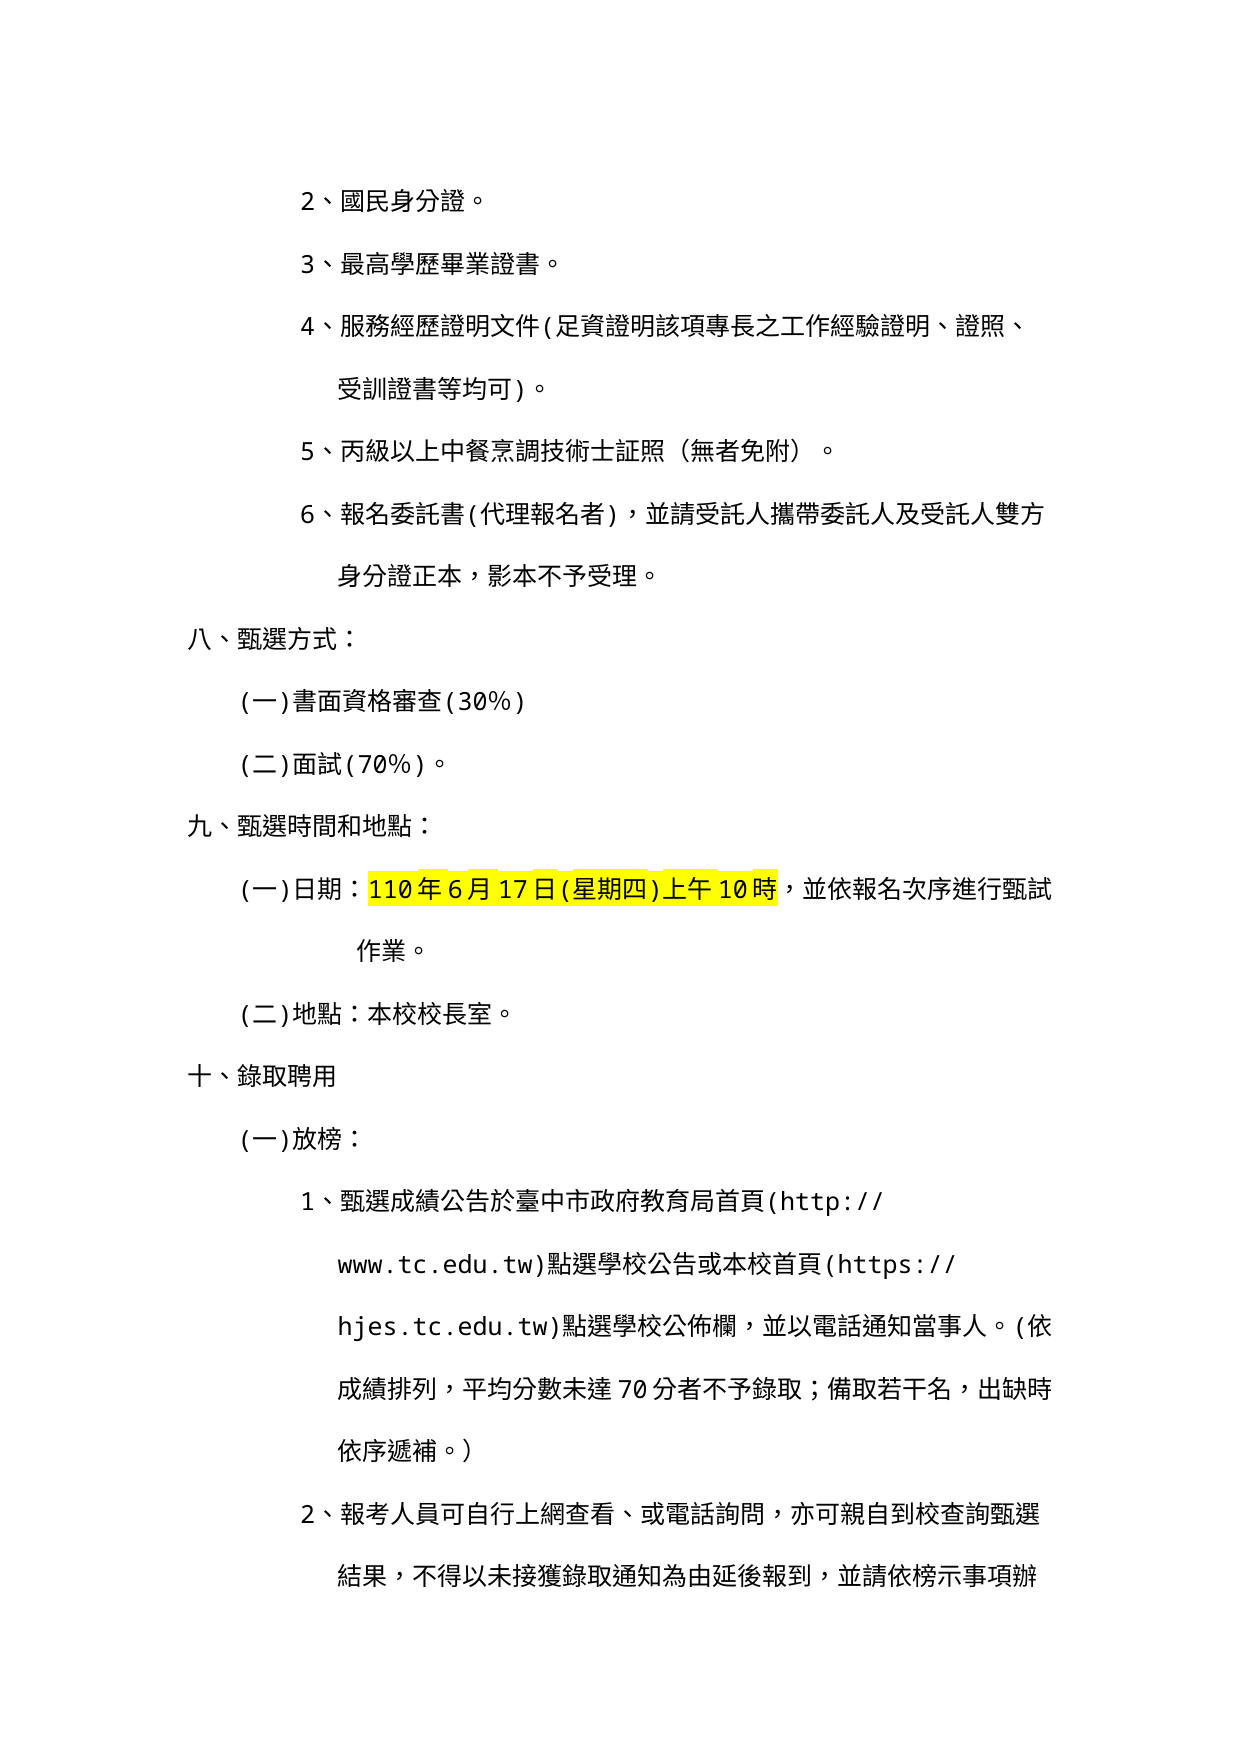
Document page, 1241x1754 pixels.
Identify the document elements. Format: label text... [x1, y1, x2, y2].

text 1、甄選成績公告於臺中市政府教育局首頁(http://www.tc.edu.tw)點選學校公告或本校首頁(https://hjes.tc.edu.tw)點選學校公佈欄，並以電話通知當事人。(依成績排列，平均分數未達70分者不予錄取；備取若干名，出缺時依序遞補。） [300, 1158, 1053, 1471]
text 3、最高學歷畢業證書。 [300, 221, 1053, 283]
text 5、丙級以上中餐烹調技術士証照（無者免附）。 [300, 408, 1053, 471]
text (一)放榜： [237, 1096, 1053, 1158]
text 十、錄取聘用 [187, 1033, 1053, 1096]
text 九、甄選時間和地點： [187, 783, 1053, 846]
text 4、服務經歷證明文件(足資證明該項專長之工作經驗證明、證照、受訓證書等均可)。 [300, 283, 1053, 408]
text 6、報名委託書(代理報名者)，並請受託人攜帶委託人及受託人雙方身分證正本，影本不予受理。 [300, 471, 1053, 596]
text 2、報考人員可自行上網查看、或電話詢問，亦可親自到校查詢甄選結果，不得以未接獲錄取通知為由延後報到，並請依榜示事項辦 [300, 1471, 1053, 1596]
text (二)地點：本校校長室。 [237, 971, 1053, 1033]
text 2、國民身分證。 [300, 158, 1053, 221]
text (二)面試(70％)。 [237, 721, 1053, 783]
text 八、甄選方式： [187, 596, 1053, 658]
text (一)書面資格審查(30％) [237, 658, 1053, 721]
text (一)日期：110年6月17日(星期四)上午10時，並依報名次序進行甄試作業。 [238, 846, 1053, 971]
